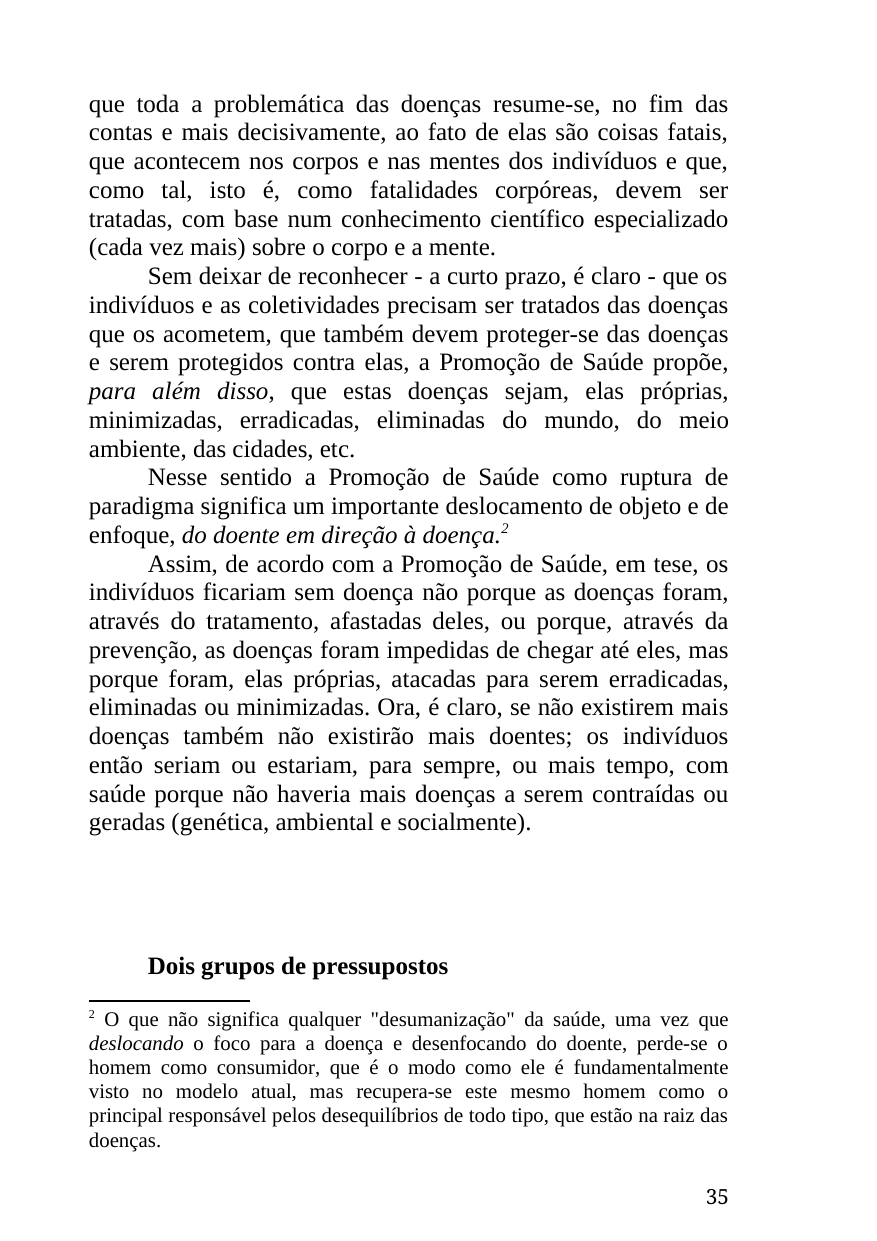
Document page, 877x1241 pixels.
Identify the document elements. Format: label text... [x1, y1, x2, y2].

text que toda a problemática das doenças resume-se, no fim das contas e mais decisivamente, ao fato de elas são coisas fatais, que acontecem nos corpos e nas mentes dos indivíduos e que, como tal, isto é, como fatalidades corpóreas, devem ser tratadas, com base num conhecimento científico especializado (cada vez mais) sobre o corpo e a mente. [89, 89, 729, 261]
text Dois grupos de pressupostos [89, 951, 729, 980]
text Nesse sentido a Promoção de Saúde como ruptura de paradigma significa um importante deslocamento de objeto e de enfoque, do doente em direção à doença. [89, 462, 729, 549]
text Assim, de acordo com a Promoção de Saúde, em tese, os indivíduos ficariam sem doença não porque as doenças foram, através do tratamento, afastadas deles, ou porque, através da prevenção, as doenças foram impedidas de chegar até eles, mas porque foram, elas próprias, atacadas para serem erradicadas, eliminadas ou minimizadas. Ora, é claro, se não existirem mais doenças também não existirão mais doentes; os indivíduos então seriam ou estariam, para sempre, ou mais tempo, com saúde porque não haveria mais doenças a serem contraídas ou geradas (genética, ambiental e socialmente). [89, 549, 729, 836]
text O que não significa qualquer "desumanização" da saúde, uma vez que deslocando o foco para a doença e desenfocando do doente, perde-se o homem como consumidor, que é o modo como ele é fundamentalmente visto no modelo atual, mas recupera-se este mesmo homem como o principal responsável pelos desequilíbrios de todo tipo, que estão na raiz das doenças. [89, 1007, 729, 1152]
text Sem deixar de reconhecer - a curto prazo, é claro - que os indivíduos e as coletividades precisam ser tratados das doenças que os acometem, que também devem proteger-se das doenças e serem protegidos contra elas, a Promoção de Saúde propõe, para além disso, que estas doenças sejam, elas próprias, minimizadas, erradicadas, eliminadas do mundo, do meio ambiente, das cidades, etc. [89, 261, 729, 462]
